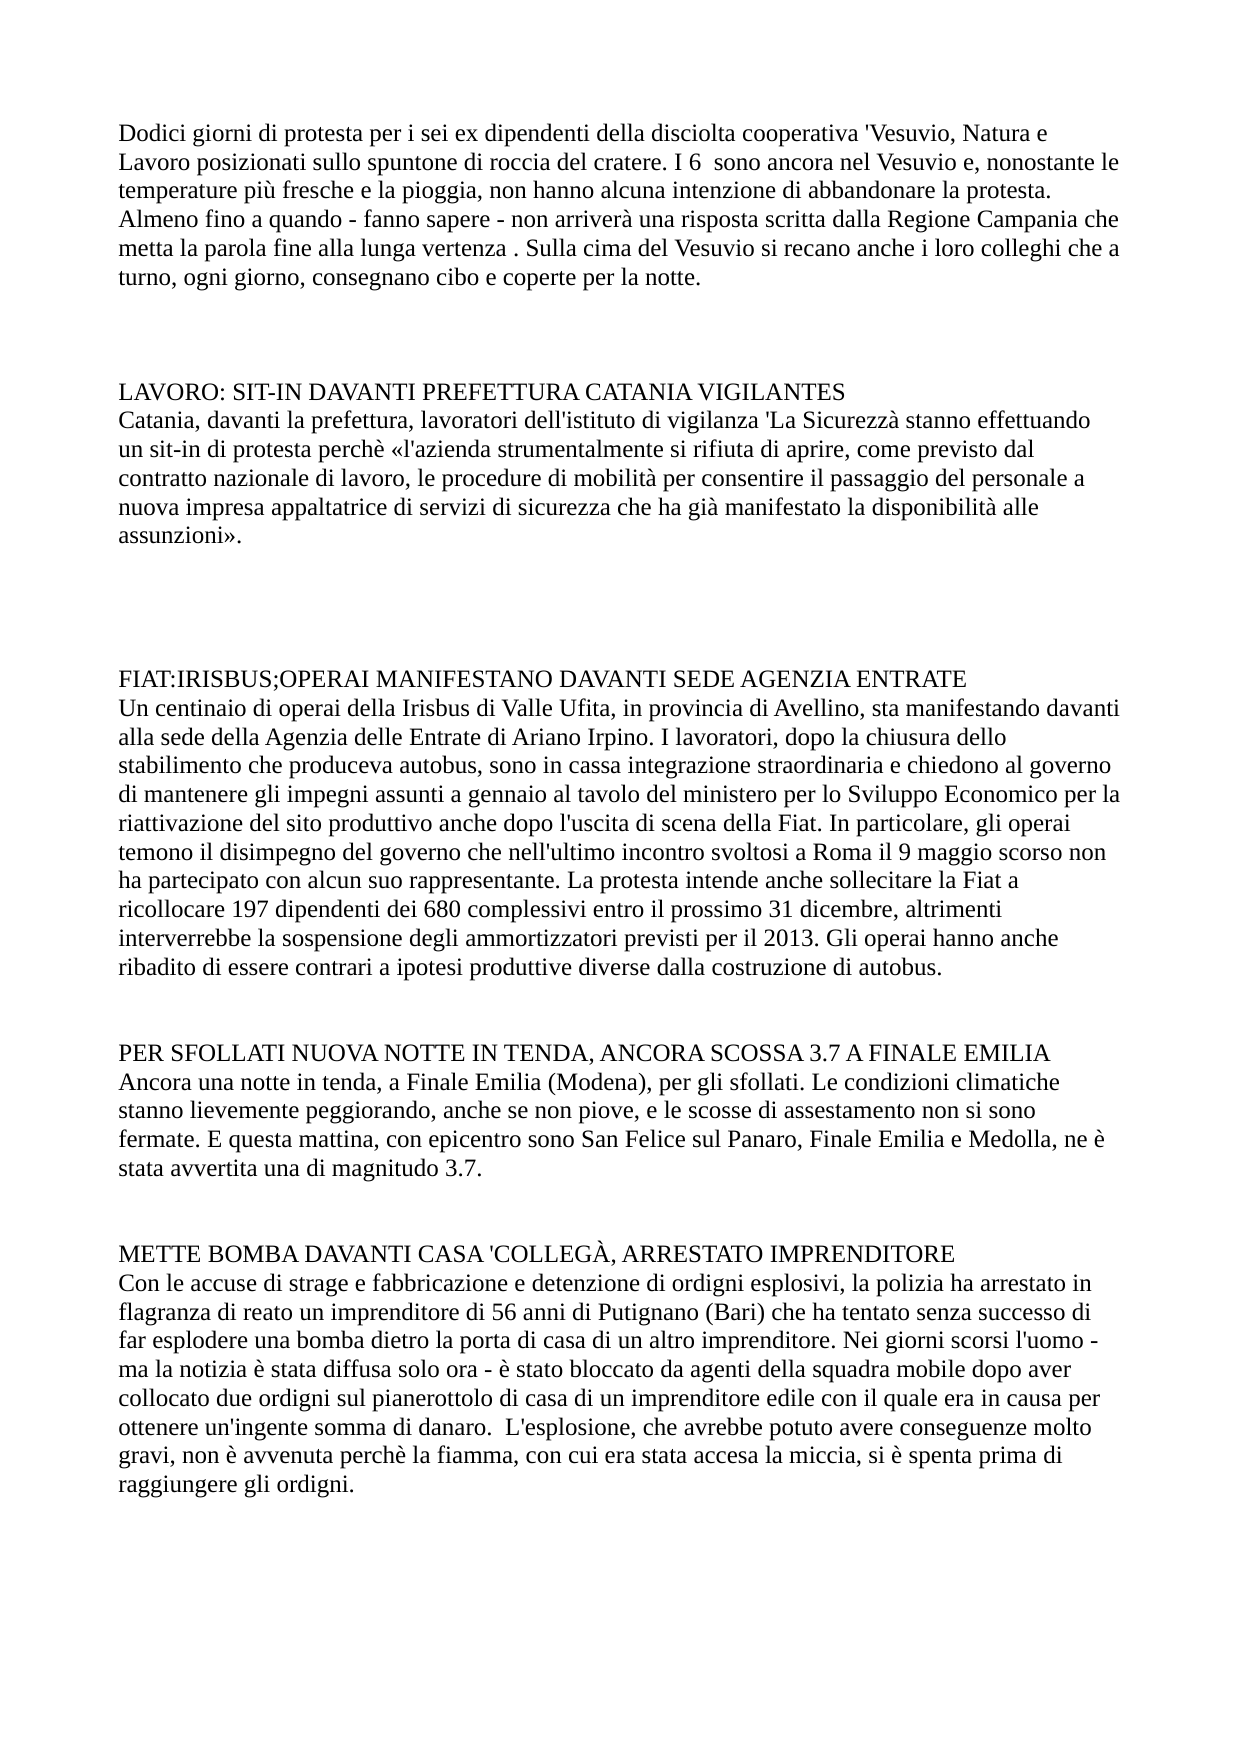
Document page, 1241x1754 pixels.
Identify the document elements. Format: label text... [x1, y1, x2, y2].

text Ancora una notte in tenda, a Finale Emilia (Modena), per gli sfollati. Le condizioni climatiche stanno lievemente peggiorando, anche se non piove, e le scosse di assestamento non si sono fermate. E questa mattina, con epicentro sono San Felice sul Panaro, Finale Emilia e Medolla, ne è stata avvertita una di magnitudo 3.7. [118, 1067, 1122, 1182]
text FIAT:IRISBUS;OPERAI MANIFESTANO DAVANTI SEDE AGENZIA ENTRATE [118, 664, 1122, 693]
text Con le accuse di strage e fabbricazione e detenzione di ordigni esplosivi, la polizia ha arrestato in flagranza di reato un imprenditore di 56 anni di Putignano (Bari) che ha tentato senza successo di far esplodere una bomba dietro la porta di casa di un altro imprenditore. Nei giorni scorsi l'uomo - ma la notizia è stata diffusa solo ora - è stato bloccato da agenti della squadra mobile dopo aver collocato due ordigni sul pianerottolo di casa di un imprenditore edile con il quale era in causa per ottenere un'ingente somma di danaro. L'esplosione, che avrebbe potuto avere conseguenze molto gravi, non è avvenuta perchè la fiamma, con cui era stata accesa la miccia, si è spenta prima di raggiungere gli ordigni. [118, 1268, 1122, 1498]
text PER SFOLLATI NUOVA NOTTE IN TENDA, ANCORA SCOSSA 3.7 A FINALE EMILIA [118, 1038, 1122, 1067]
text Catania, davanti la prefettura, lavoratori dell'istituto di vigilanza 'La Sicurezzà stanno effettuando un sit-in di protesta perchè «l'azienda strumentalmente si rifiuta di aprire, come previsto dal contratto nazionale di lavoro, le procedure di mobilità per consentire il passaggio del personale a nuova impresa appaltatrice di servizi di sicurezza che ha già manifestato la disponibilità alle assunzioni». [118, 406, 1122, 549]
text LAVORO: SIT-IN DAVANTI PREFETTURA CATANIA VIGILANTES [118, 377, 1122, 406]
text METTE BOMBA DAVANTI CASA 'COLLEGÀ, ARRESTATO IMPRENDITORE [118, 1239, 1122, 1268]
text Un centinaio di operai della Irisbus di Valle Ufita, in provincia di Avellino, sta manifestando davanti alla sede della Agenzia delle Entrate di Ariano Irpino. I lavoratori, dopo la chiusura dello stabilimento che produceva autobus, sono in cassa integrazione straordinaria e chiedono al governo di mantenere gli impegni assunti a gennaio al tavolo del ministero per lo Sviluppo Economico per la riattivazione del sito produttivo anche dopo l'uscita di scena della Fiat. In particolare, gli operai temono il disimpegno del governo che nell'ultimo incontro svoltosi a Roma il 9 maggio scorso non ha partecipato con alcun suo rappresentante. La protesta intende anche sollecitare la Fiat a ricollocare 197 dipendenti dei 680 complessivi entro il prossimo 31 dicembre, altrimenti interverrebbe la sospensione degli ammortizzatori previsti per il 2013. Gli operai hanno anche ribadito di essere contrari a ipotesi produttive diverse dalla costruzione di autobus. [118, 693, 1122, 981]
text Dodici giorni di protesta per i sei ex dipendenti della disciolta cooperativa 'Vesuvio, Natura e Lavoro posizionati sullo spuntone di roccia del cratere. I 6 sono ancora nel Vesuvio e, nonostante le temperature più fresche e la pioggia, non hanno alcuna intenzione di abbandonare la protesta. Almeno fino a quando - fanno sapere - non arriverà una risposta scritta dalla Regione Campania che metta la parola fine alla lunga vertenza . Sulla cima del Vesuvio si recano anche i loro colleghi che a turno, ogni giorno, consegnano cibo e coperte per la notte. [118, 118, 1122, 291]
